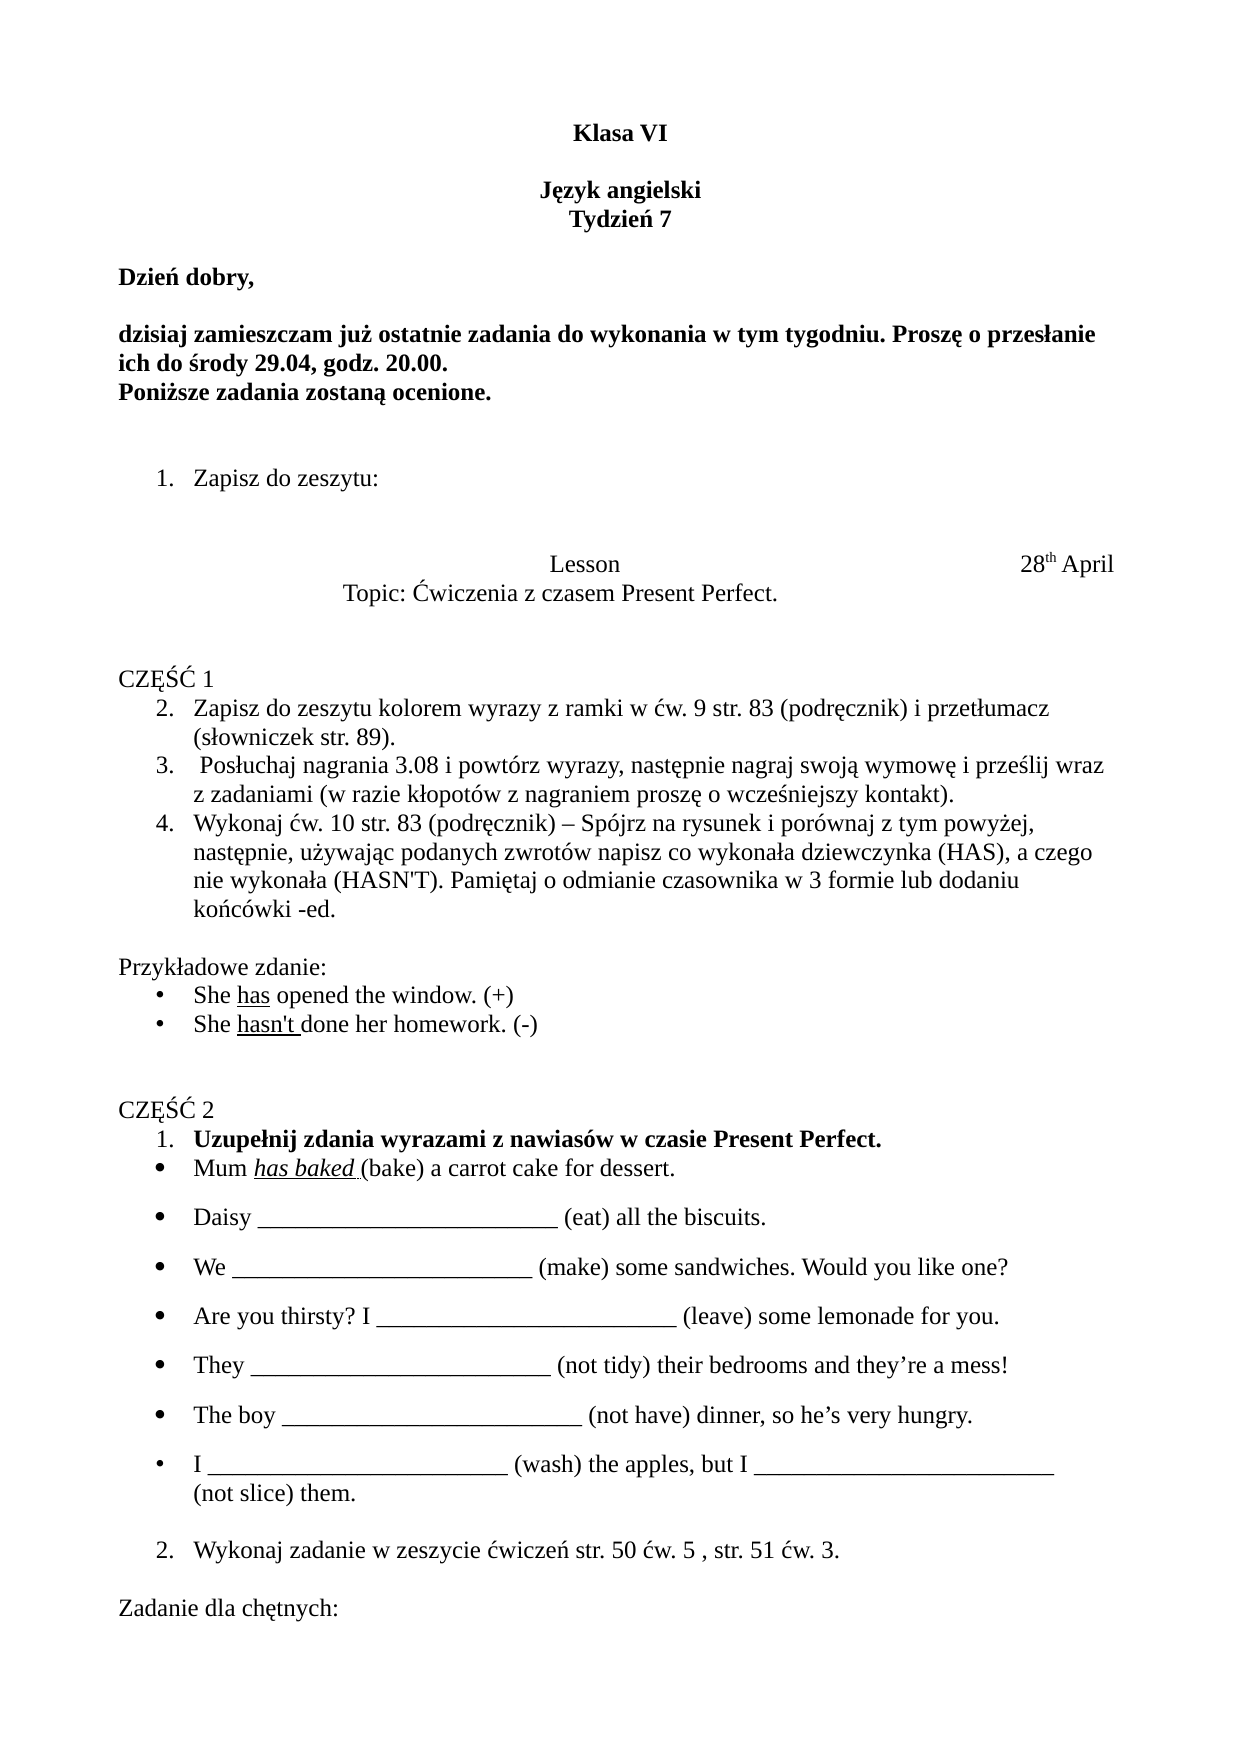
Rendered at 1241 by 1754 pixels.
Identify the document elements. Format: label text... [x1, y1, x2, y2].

list Daisy ________________________ (eat) all the biscuits. [156, 1202, 1122, 1231]
list (not slice) them. [156, 1478, 1122, 1507]
list They ________________________ (not tidy) their bedrooms and they’re a mess! [156, 1351, 1122, 1379]
text Klasa VI [118, 118, 1122, 147]
text Przykładowe zdanie: [118, 952, 1122, 981]
text Zadanie dla chętnych: [118, 1593, 1122, 1622]
list z zadaniami (w razie kłopotów z nagraniem proszę o wcześniejszy kontakt). [156, 779, 1122, 808]
list Are you thirsty? I ________________________ (leave) some lemonade for you. [156, 1301, 1122, 1330]
text Tydzień 7 [118, 204, 1122, 233]
list Wykonaj ćw. 10 str. 83 (podręcznik) – Spójrz na rysunek i porównaj z tym powyżej, następnie, używając podanych zwrotów napisz co wykonała dziewczynka (HAS), a czego nie wykonała (HASN'T). Pamiętaj o odmianie czasownika w 3 formie lub dodaniu końcówki -ed. [156, 808, 1122, 923]
list We ________________________ (make) some sandwiches. Would you like one? [156, 1252, 1122, 1281]
text CZĘŚĆ 1 [118, 664, 1122, 693]
list She has opened the window. (+) [156, 981, 1122, 1009]
list Posłuchaj nagrania 3.08 i powtórz wyrazy, następnie nagraj swoją wymowę i prześlij wraz [156, 751, 1122, 779]
text dzisiaj zamieszczam już ostatnie zadania do wykonania w tym tygodniu. Proszę o przesłanie ich do środy 29.04, godz. 20.00. [118, 319, 1122, 377]
text 1. Uzupełnij zdania wyrazami z nawiasów w czasie Present Perfect. [118, 1124, 1122, 1153]
text Dzień dobry, [118, 262, 1122, 291]
list Mum has baked (bake) a carrot cake for dessert. [156, 1153, 1122, 1182]
list Zapisz do zeszytu kolorem wyrazy z ramki w ćw. 9 str. 83 (podręcznik) i przetłumacz (słowniczek str. 89). [156, 693, 1122, 751]
list Wykonaj zadanie w zeszycie ćwiczeń str. 50 ćw. 5 , str. 51 ćw. 3. [156, 1536, 1122, 1564]
list I ________________________ (wash) the apples, but I ________________________ [156, 1449, 1122, 1478]
text Poniższe zadania zostaną ocenione. [118, 377, 1122, 406]
text CZĘŚĆ 2 [118, 1096, 1122, 1124]
list She hasn't done her homework. (-) [156, 1009, 1122, 1038]
text Lesson 28th April [118, 549, 1122, 578]
text Język angielski [118, 176, 1122, 204]
list Zapisz do zeszytu: [156, 463, 1122, 492]
list The boy ________________________ (not have) dinner, so he’s very hungry. [156, 1400, 1122, 1429]
text Topic: Ćwiczenia z czasem Present Perfect. [118, 578, 1122, 607]
